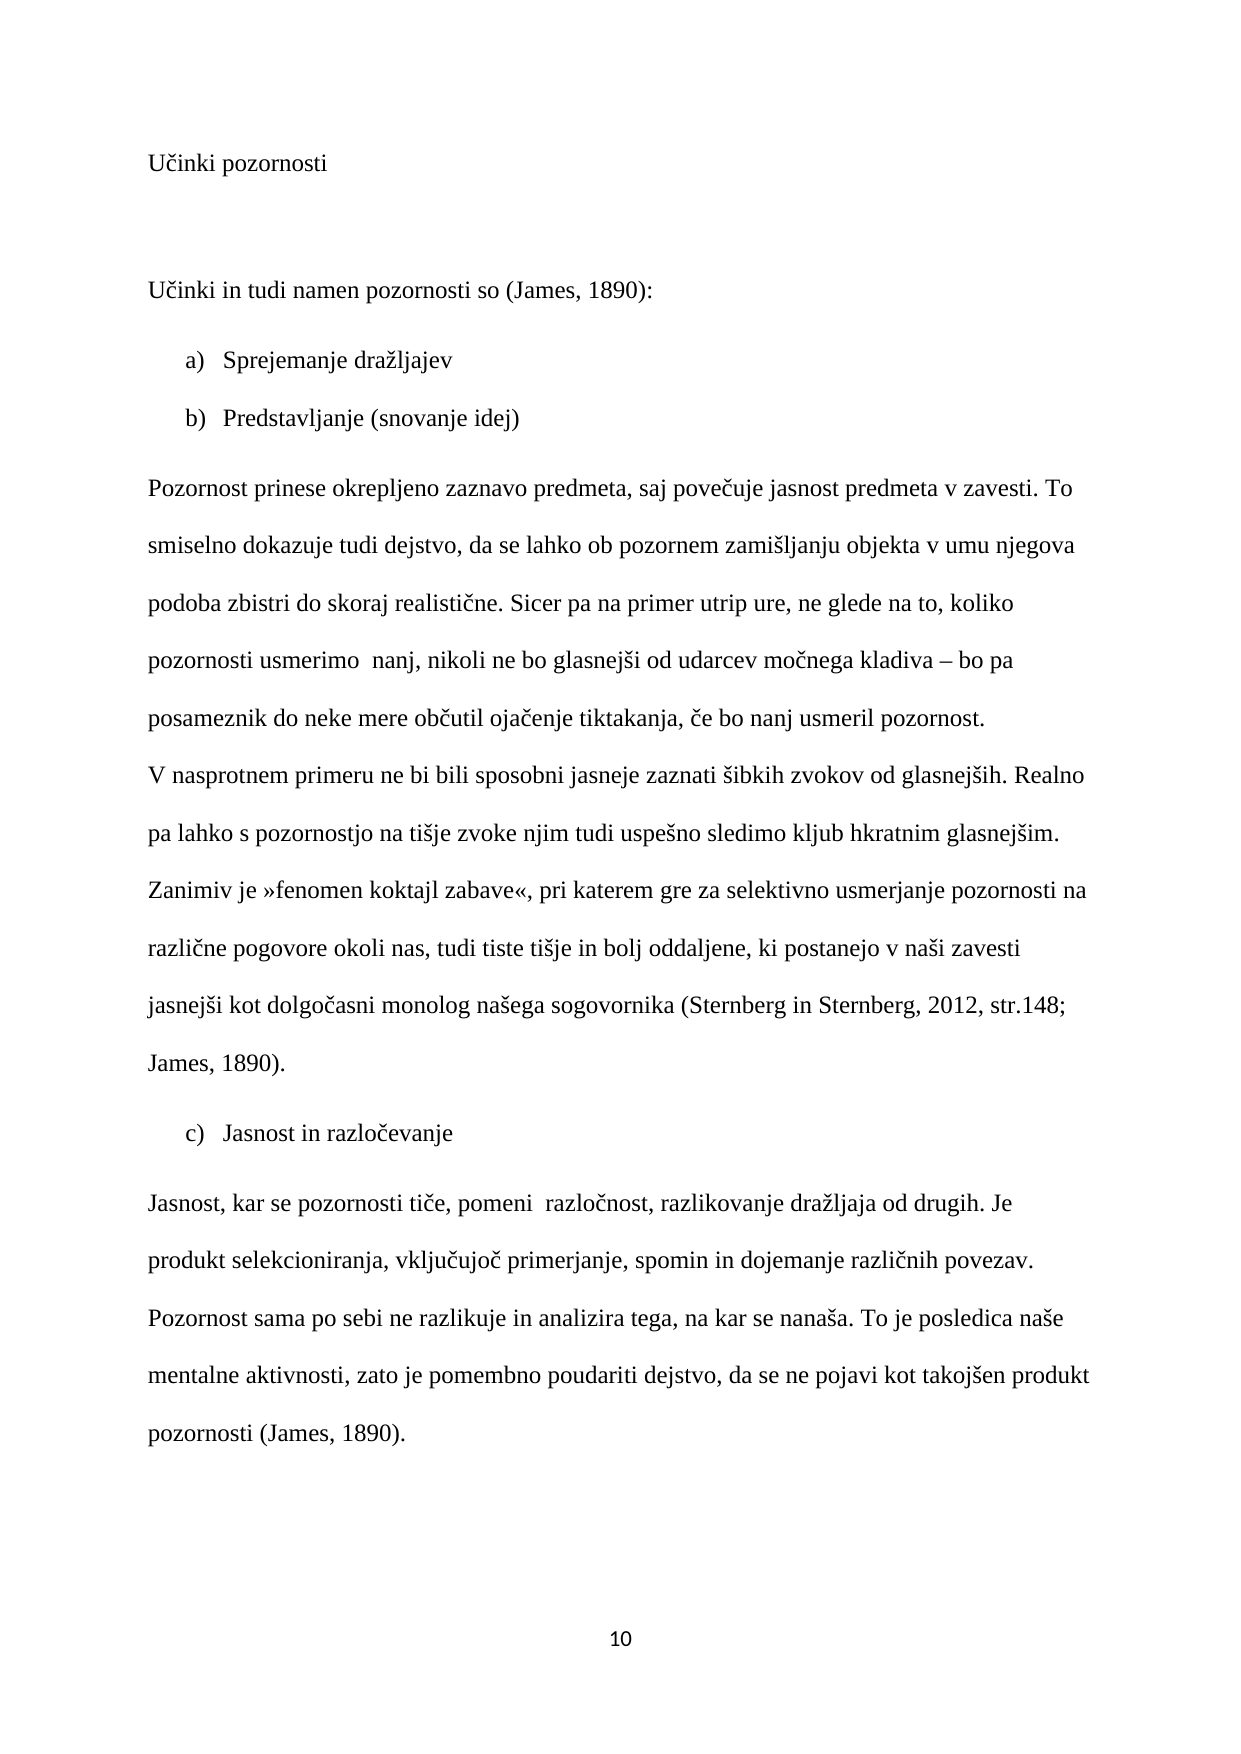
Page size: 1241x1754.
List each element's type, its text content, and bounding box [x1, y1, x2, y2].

list Sprejemanje dražljajev [185, 345, 1093, 374]
text Pozornost prinese okrepljeno zaznavo predmeta, saj povečuje jasnost predmeta v zavesti. To smiselno dokazuje tudi dejstvo, da se lahko ob pozornem zamišljanju objekta v umu njegova podoba zbistri do skoraj realistične. Sicer pa na primer utrip ure, ne glede na to, koliko pozornosti usmerimo nanj, nikoli ne bo glasnejši od udarcev močnega kladiva – bo pa posameznik do neke mere občutil ojačenje tiktakanja, če bo nanj usmeril pozornost. V nasprotnem primeru ne bi bili sposobni jasneje zaznati šibkih zvokov od glasnejših. Realno pa lahko s pozornostjo na tišje zvoke njim tudi uspešno sledimo kljub hkratnim glasnejšim. Zanimiv je »fenomen koktajl zabave«, pri katerem gre za selektivno usmerjanje pozornosti na različne pogovore okoli nas, tudi tiste tišje in bolj oddaljene, ki postanejo v naši zavesti jasnejši kot dolgočasni monolog našega sogovornika (Sternberg in Sternberg, 2012, str.148; James, 1890). [148, 473, 1093, 1076]
list Predstavljanje (snovanje idej) [185, 403, 1093, 431]
text Učinki in tudi namen pozornosti so (James, 1890): [148, 218, 1093, 304]
list Jasnost in razločevanje [185, 1118, 1093, 1146]
text Učinki pozornosti [148, 148, 1093, 176]
text Jasnost, kar se pozornosti tiče, pomeni razločnost, razlikovanje dražljaja od drugih. Je produkt selekcioniranja, vključujoč primerjanje, spomin in dojemanje različnih povezav. Pozornost sama po sebi ne razlikuje in analizira tega, na kar se nanaša. To je posledica naše mentalne aktivnosti, zato je pomembno poudariti dejstvo, da se ne pojavi kot takojšen produkt pozornosti (James, 1890). [148, 1188, 1093, 1446]
